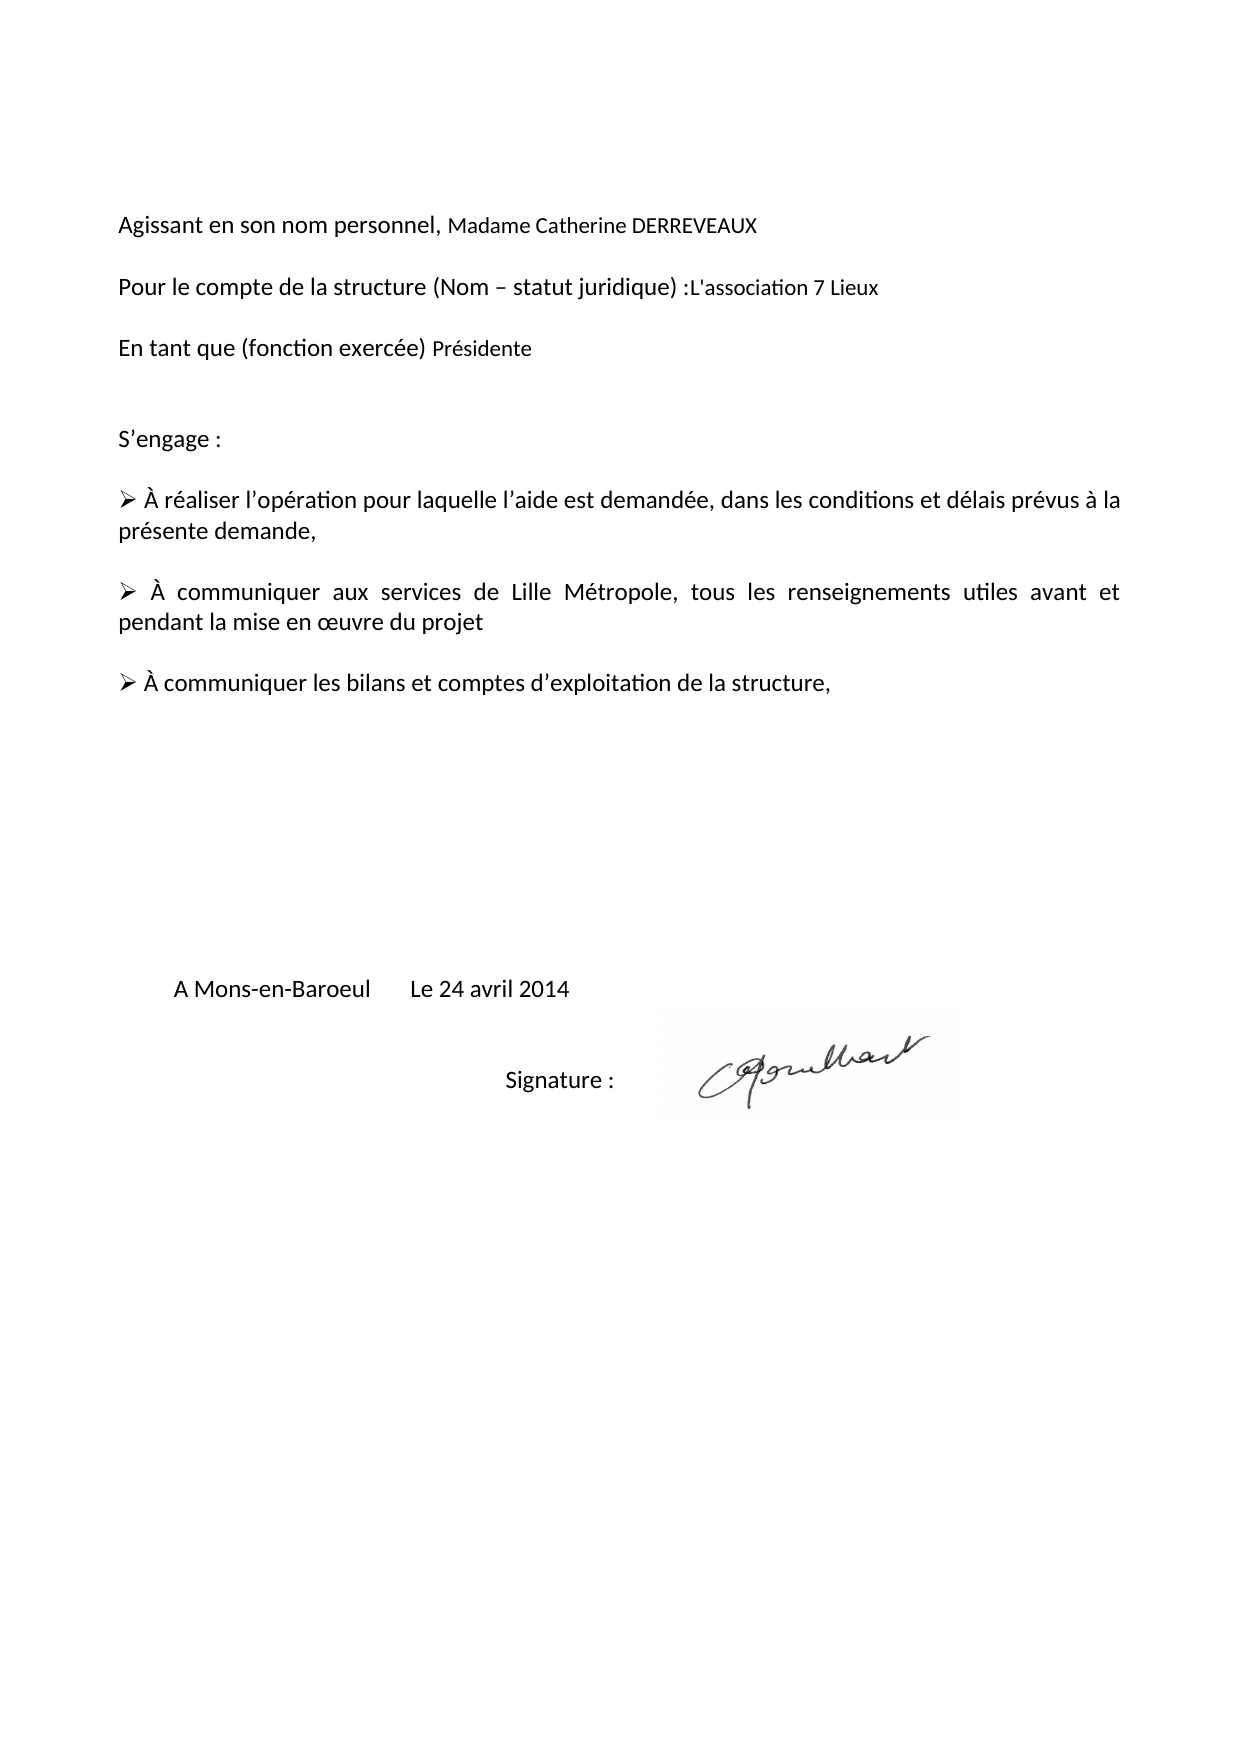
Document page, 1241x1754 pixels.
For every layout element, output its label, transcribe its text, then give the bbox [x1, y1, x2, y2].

text S’engage : [118, 423, 1122, 454]
text  À communiquer les bilans et comptes d’exploitation de la structure, [118, 667, 1122, 698]
picture [716, 1047, 837, 1069]
text Signature : [118, 1064, 1122, 1095]
text  À communiquer aux services de Lille Métropole, tous les renseignements utiles avant et pendant la mise en œuvre du projet [118, 576, 1122, 637]
text  À réaliser l’opération pour laquelle l’aide est demandée, dans les conditions et délais prévus à la présente demande, [118, 484, 1122, 545]
text En tant que (fonction exercée) Présidente [118, 332, 1122, 362]
text A Mons-en-Baroeul Le 24 avril 2014 [118, 973, 1122, 1003]
text Agissant en son nom personnel, Madame Catherine DERREVEAUX [118, 210, 1122, 240]
text Pour le compte de la structure (Nom – statut juridique) :L'association 7 Lieux [118, 271, 1122, 301]
